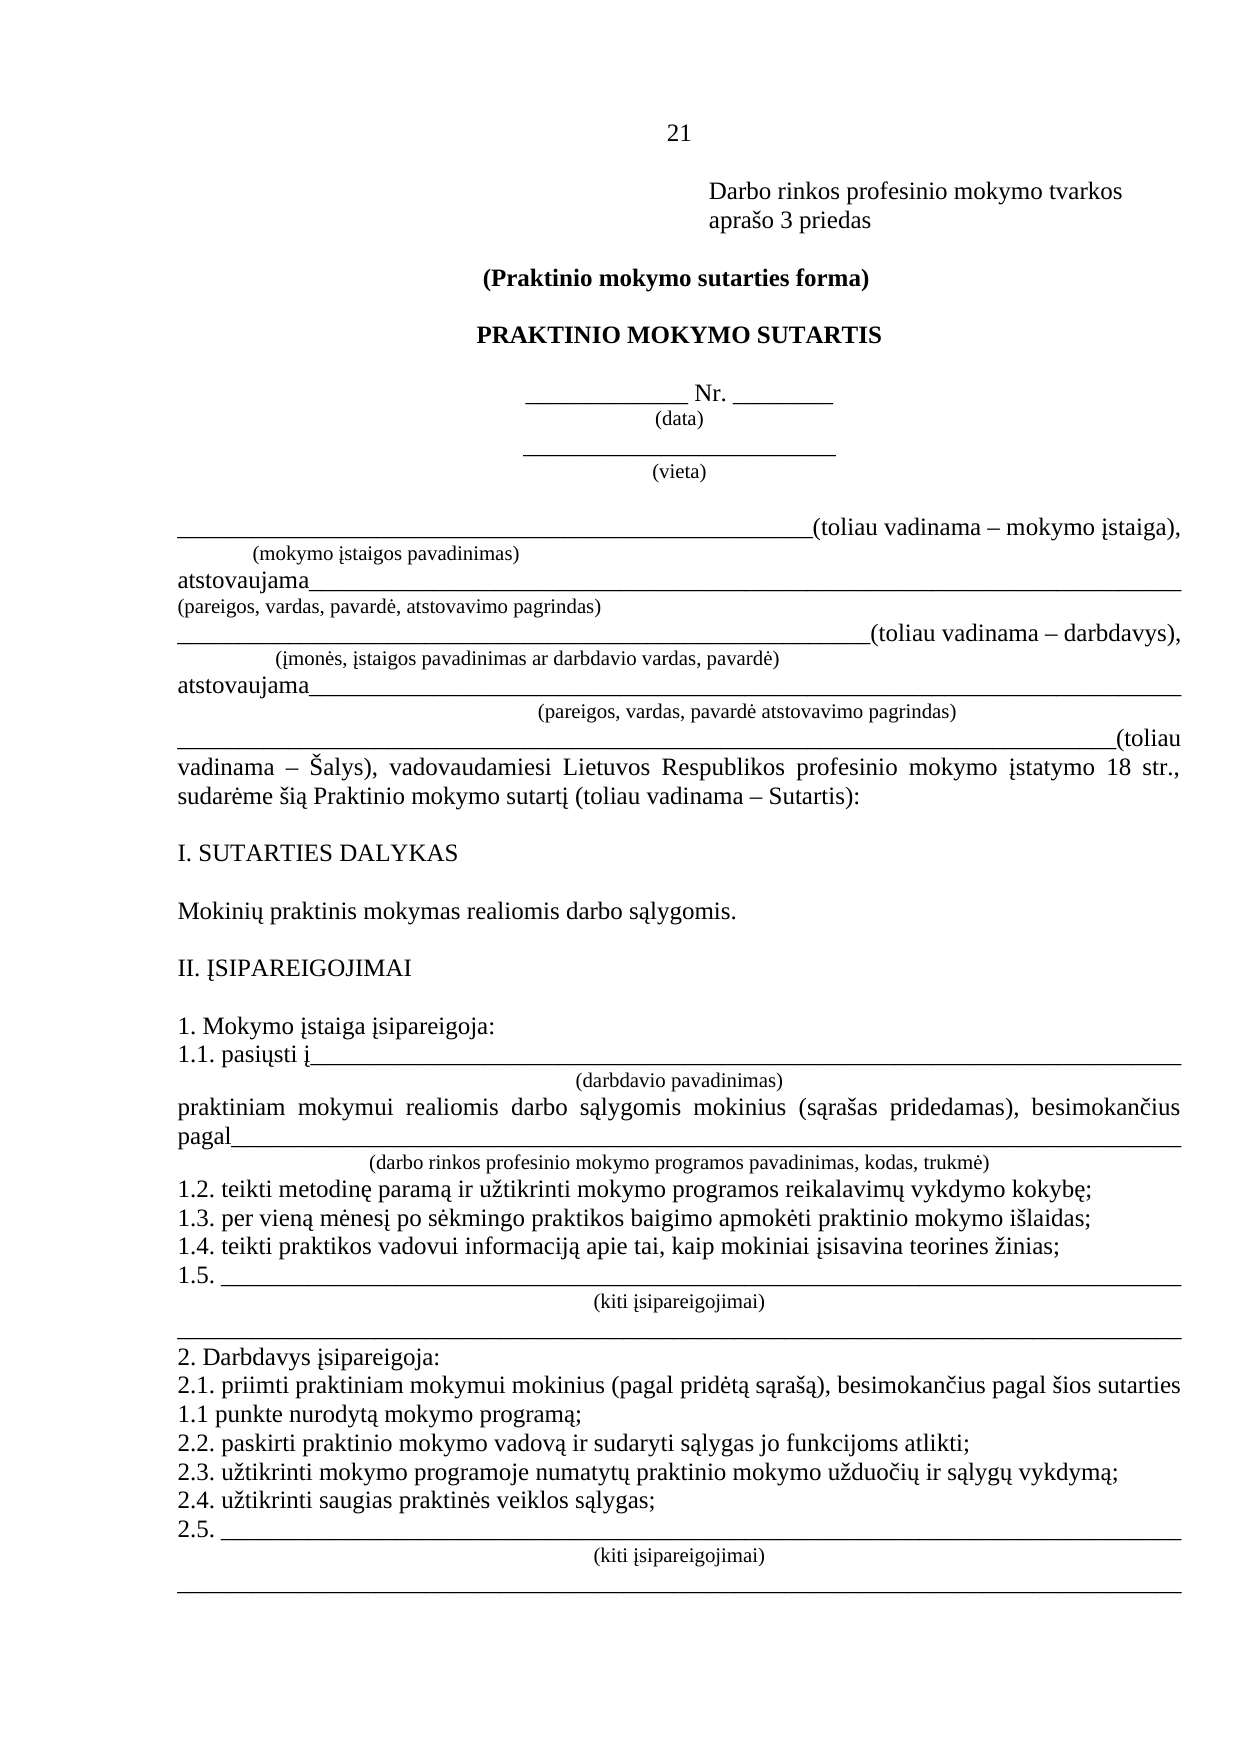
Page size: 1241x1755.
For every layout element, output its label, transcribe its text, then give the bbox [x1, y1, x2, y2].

text (įmonės, įstaigos pavadinimas ar darbdavio vardas, pavardė) [177, 646, 1181, 670]
text 1. Mokymo įstaiga įsipareigoja: [177, 1011, 1181, 1039]
text I. SUTARTIES DALYKAS [177, 838, 1181, 867]
text (mokymo įstaigos pavadinimas) [177, 541, 1181, 565]
text _________________________ [177, 430, 1181, 459]
text Darbo rinkos profesinio mokymo tvarkos [177, 176, 1181, 205]
text 1.1. pasiųsti į [177, 1039, 1181, 1068]
text 1.4. teikti praktikos vadovui informaciją apie tai, kaip mokiniai įsisavina teorines žinias; [177, 1231, 1181, 1260]
text II. ĮSIPAREIGOJIMAI [177, 953, 1181, 982]
text (toliau vadinama – darbdavys), [177, 618, 1181, 646]
text (pareigos, vardas, pavardė atstovavimo pagrindas) [177, 699, 1181, 723]
text PRAKTINIO MOKYMO SUTARTIS [177, 320, 1181, 349]
text _____________ Nr. ________ [177, 378, 1181, 406]
text 2.4. užtikrinti saugias praktinės veiklos sąlygas; [177, 1485, 1181, 1514]
text (vieta) [177, 459, 1181, 483]
text 1.5. [177, 1260, 1181, 1289]
text (data) [177, 406, 1181, 430]
text aprašo 3 priedas [177, 205, 1181, 234]
text vadinama – Šalys), vadovaudamiesi Lietuvos Respublikos profesinio mokymo įstatymo 18 str., sudarėme šią Praktinio mokymo sutartį (toliau vadinama – Sutartis): [177, 752, 1181, 809]
text (Praktinio mokymo sutarties forma) [177, 263, 1181, 291]
text atstovaujama [177, 565, 1181, 593]
text 2. Darbdavys įsipareigoja: [177, 1342, 1181, 1370]
text praktiniam mokymui realiomis darbo sąlygomis mokinius (sąrašas pridedamas), besimokančius pagal [177, 1092, 1181, 1150]
text 2.2. paskirti praktinio mokymo vadovą ir sudaryti sąlygas jo funkcijoms atlikti; [177, 1428, 1181, 1457]
text (kiti įsipareigojimai) [177, 1289, 1181, 1313]
text (darbdavio pavadinimas) [177, 1068, 1181, 1092]
text (pareigos, vardas, pavardė, atstovavimo pagrindas) [177, 593, 1181, 618]
text (toliau [177, 723, 1181, 752]
text (darbo rinkos profesinio mokymo programos pavadinimas, kodas, trukmė) [177, 1150, 1181, 1174]
text atstovaujama [177, 670, 1181, 699]
text 2.3. užtikrinti mokymo programoje numatytų praktinio mokymo užduočių ir sąlygų vykdymą; [177, 1457, 1181, 1485]
text (kiti įsipareigojimai) [177, 1543, 1181, 1567]
text 1.3. per vieną mėnesį po sėkmingo praktikos baigimo apmokėti praktinio mokymo išlaidas; [177, 1203, 1181, 1231]
text 2.1. priimti praktiniam mokymui mokinius (pagal pridėtą sąrašą), besimokančius pagal šios sutarties 1.1 punkte nurodytą mokymo programą; [177, 1370, 1181, 1428]
text (toliau vadinama – mokymo įstaiga), [177, 512, 1181, 541]
text 1.2. teikti metodinę paramą ir užtikrinti mokymo programos reikalavimų vykdymo kokybę; [177, 1174, 1181, 1203]
text Mokinių praktinis mokymas realiomis darbo sąlygomis. [177, 896, 1181, 924]
text 2.5. [177, 1514, 1181, 1543]
